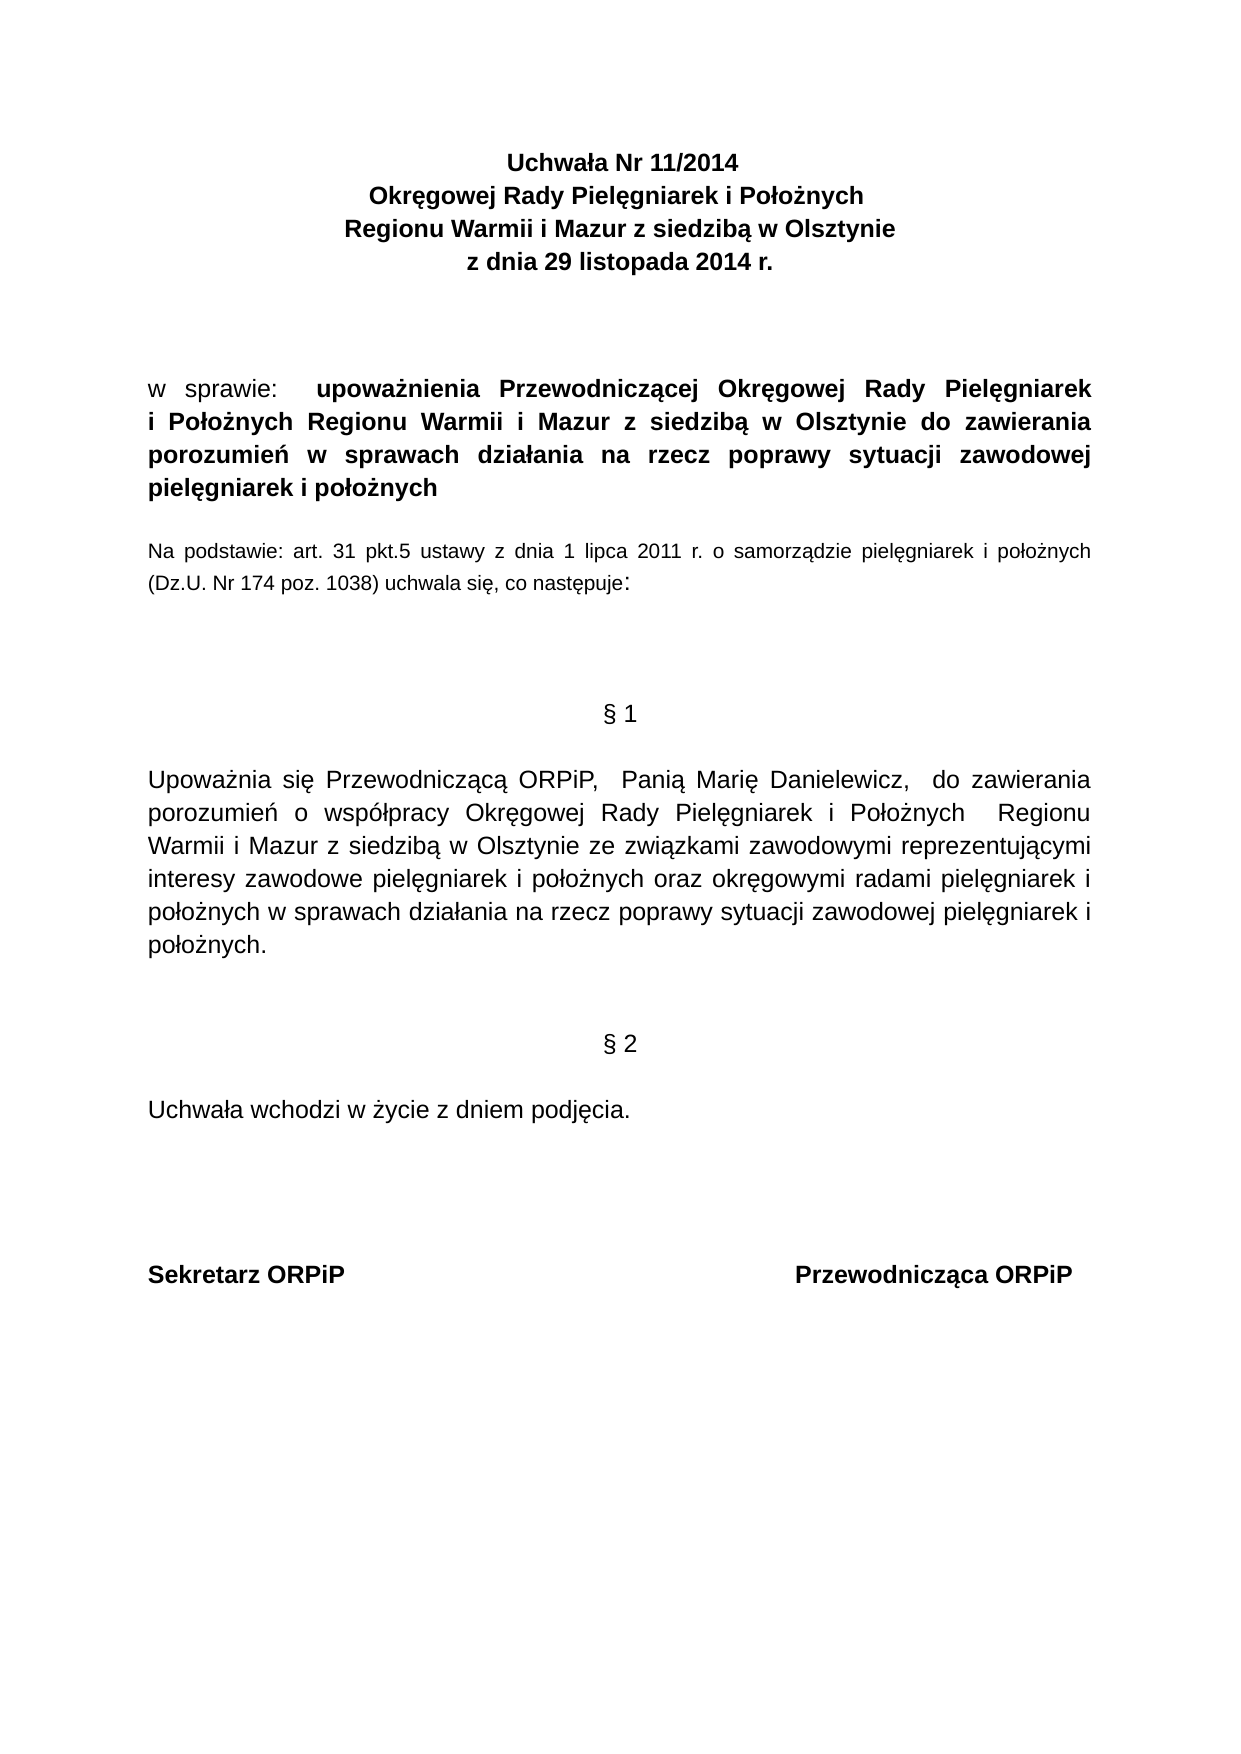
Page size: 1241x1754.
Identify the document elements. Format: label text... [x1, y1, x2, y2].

text z dnia 29 listopada 2014 r. [148, 247, 1092, 276]
text Na podstawie: art. 31 pkt.5 ustawy z dnia 1 lipca 2011 r. o samorządzie pielęgniarek i położnych (Dz.U. Nr 174 poz. 1038) uchwala się, co następuje: [148, 539, 1092, 596]
text w sprawie: upoważnienia Przewodniczącej Okręgowej Rady Pielęgniarek i Położnych Regionu Warmii i Mazur z siedzibą w Olsztynie do zawierania porozumień w sprawach działania na rzecz poprawy sytuacji zawodowej pielęgniarek i położnych [148, 374, 1092, 501]
text § 1 [148, 699, 1092, 728]
text Regionu Warmii i Mazur z siedzibą w Olsztynie [148, 214, 1092, 243]
text Uchwała wchodzi w życie z dniem podjęcia. [148, 1095, 1092, 1124]
text Upoważnia się Przewodniczącą ORPiP, Panią Marię Danielewicz, do zawierania porozumień o współpracy Okręgowej Rady Pielęgniarek i Położnych Regionu Warmii i Mazur z siedzibą w Olsztynie ze związkami zawodowymi reprezentującymi interesy zawodowe pielęgniarek i położnych oraz okręgowymi radami pielęgniarek i położnych w sprawach działania na rzecz poprawy sytuacji zawodowej pielęgniarek i położnych. [148, 765, 1092, 959]
text Uchwała Nr 11/2014 [148, 148, 1092, 177]
text § 2 [148, 1029, 1092, 1058]
text Sekretarz ORPiP Przewodnicząca ORPiP [148, 1260, 1092, 1289]
text Okręgowej Rady Pielęgniarek i Położnych [148, 181, 1092, 210]
